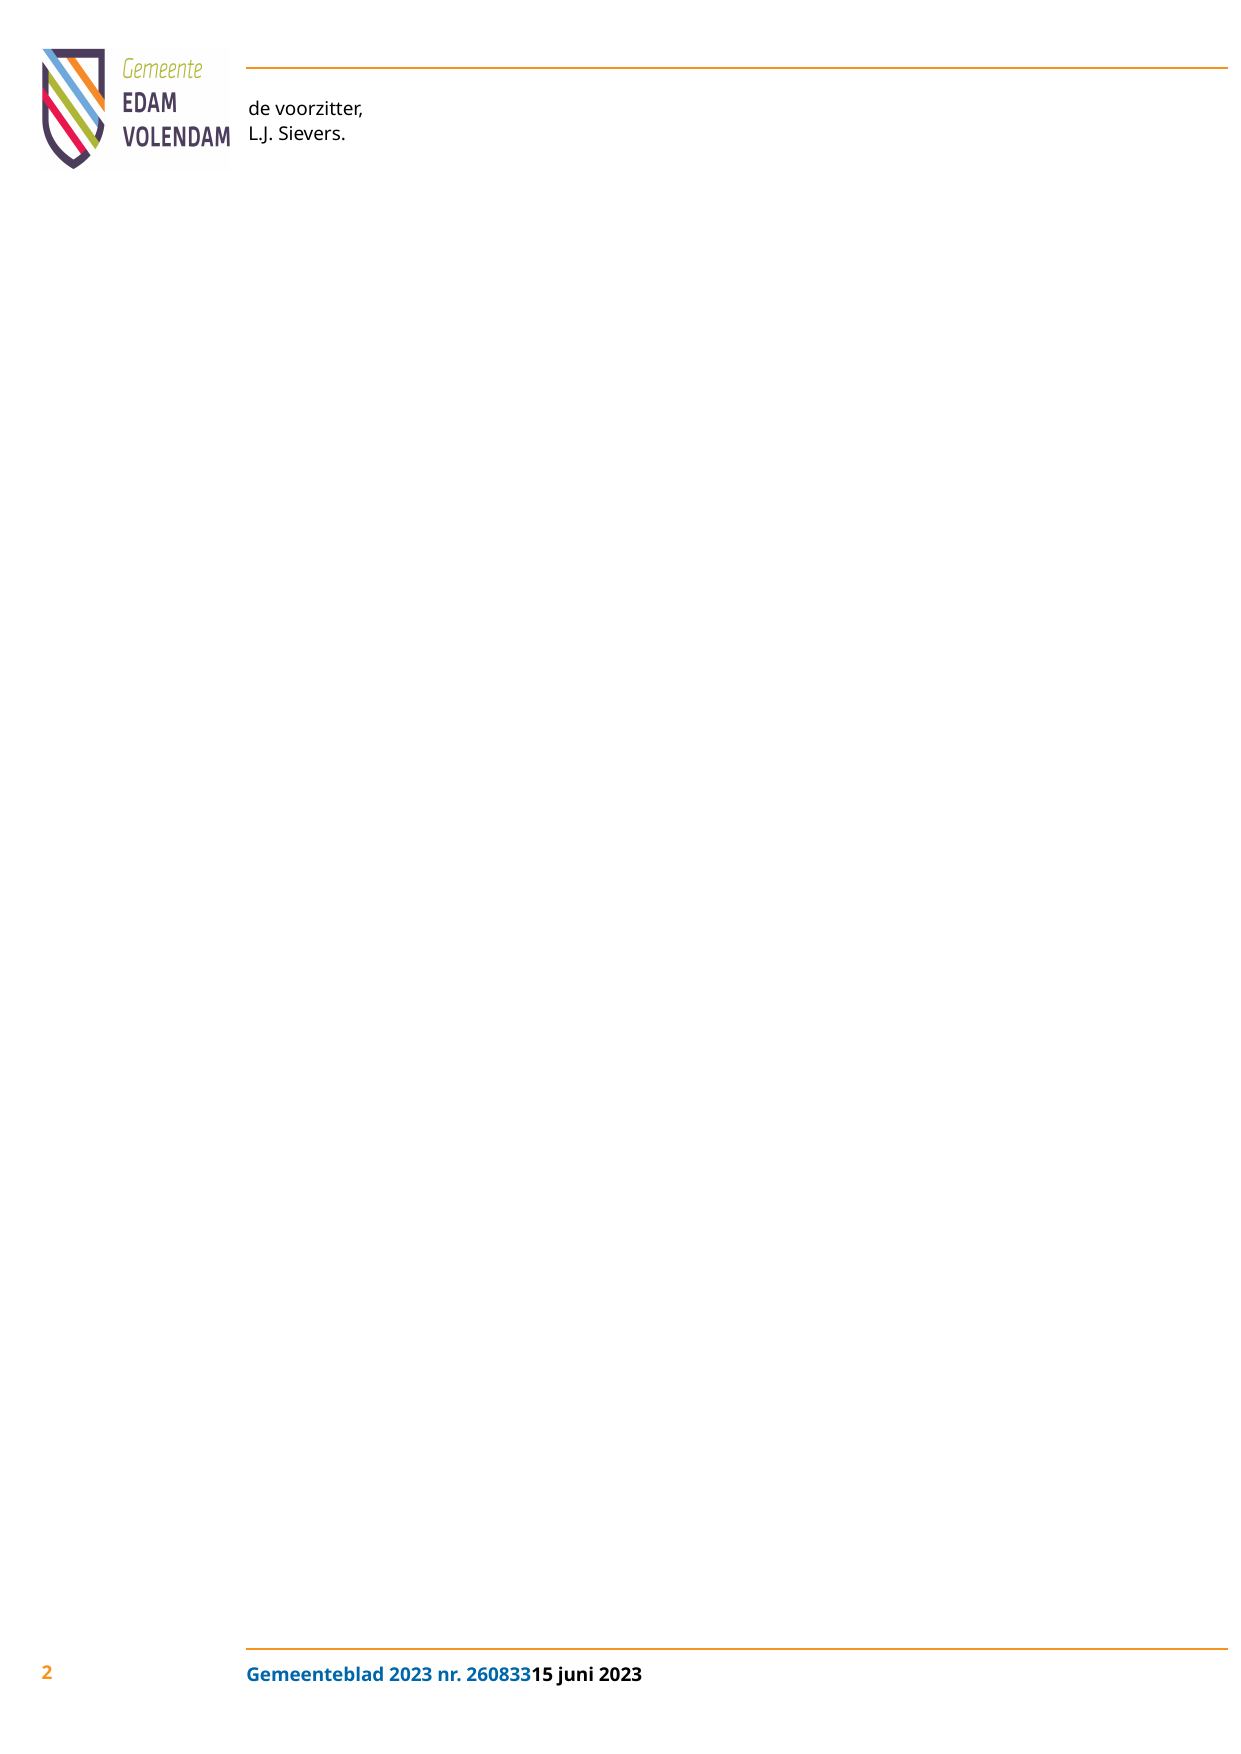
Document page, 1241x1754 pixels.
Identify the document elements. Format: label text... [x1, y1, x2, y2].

text L.J. Sievers. [248, 121, 1152, 146]
picture [41, 47, 231, 172]
text de voorzitter, [248, 95, 1152, 121]
